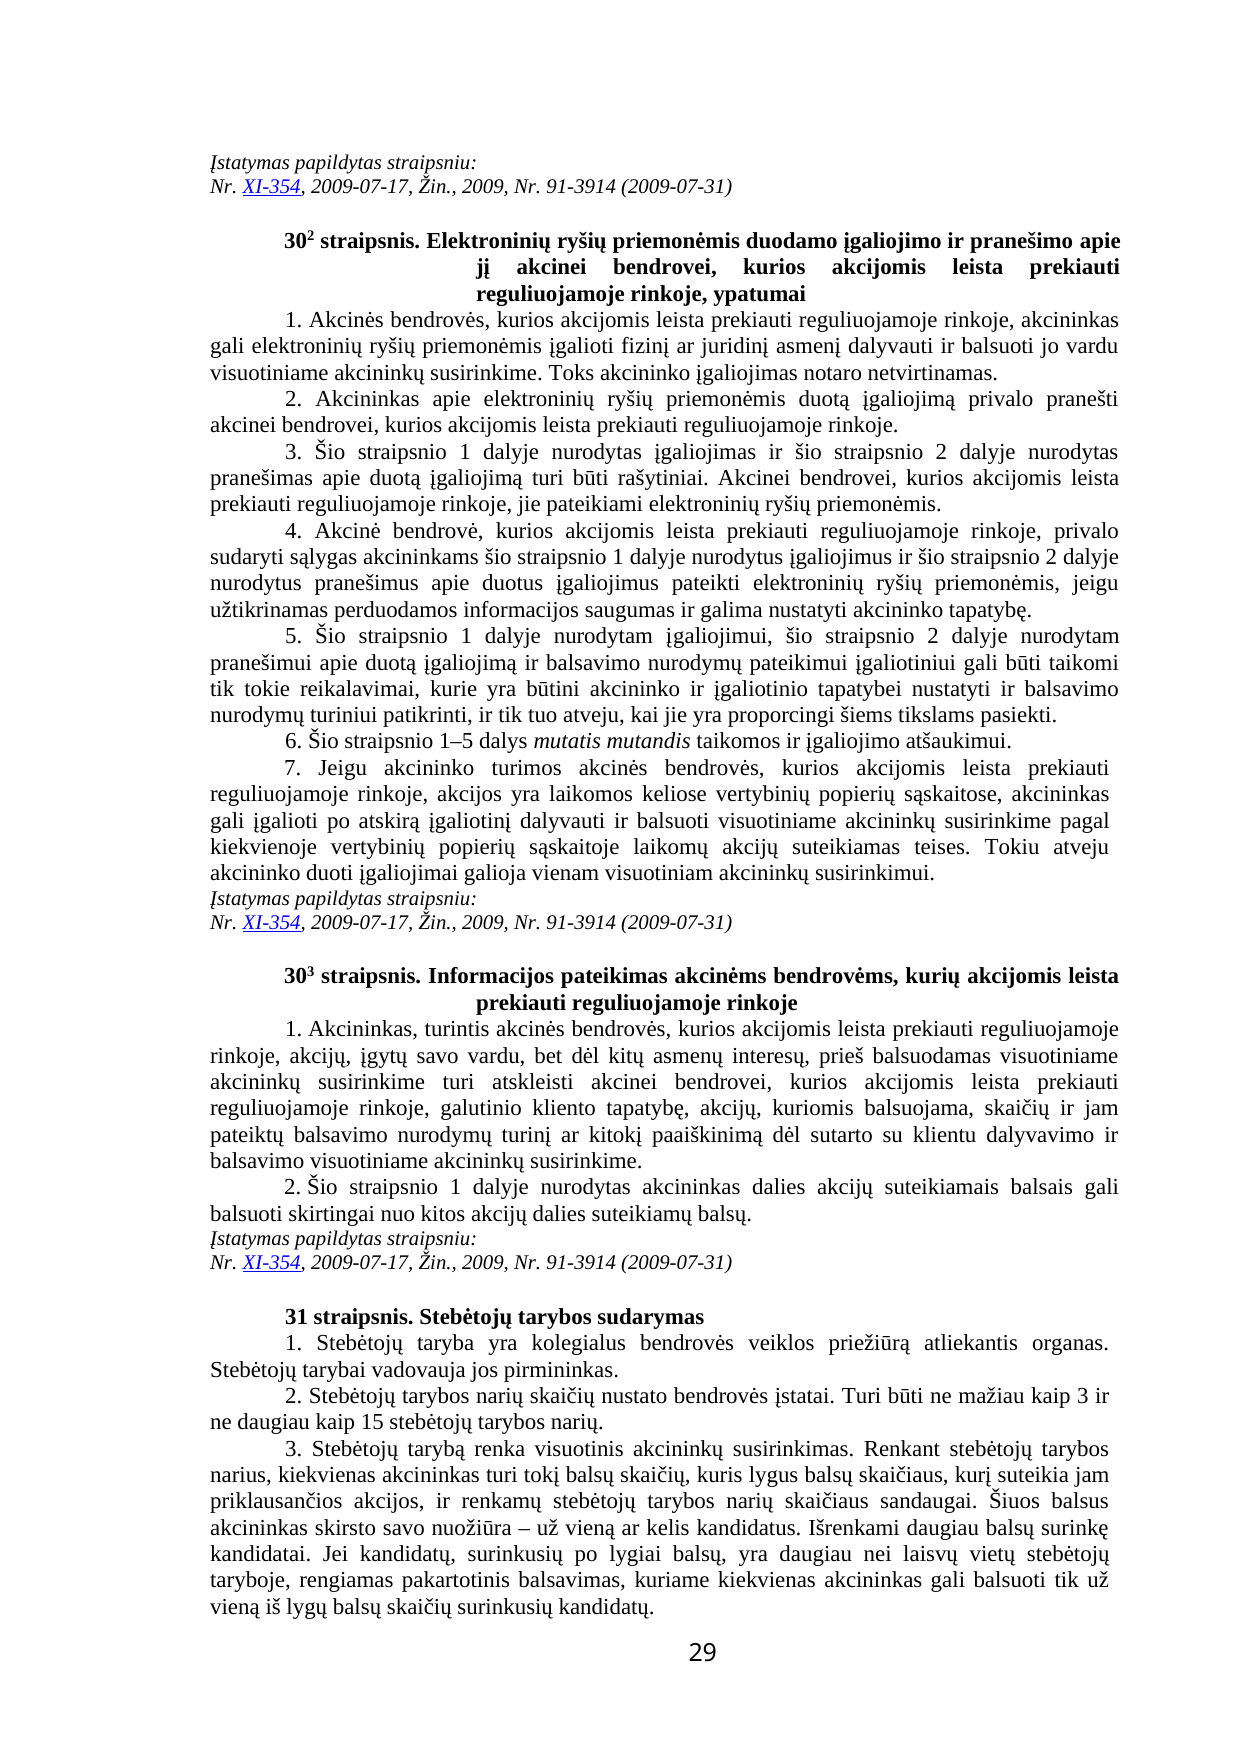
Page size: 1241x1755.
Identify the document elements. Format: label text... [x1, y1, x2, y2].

text Nr. XI-354, 2009-07-17, Žin., 2009, Nr. 91-3914 (2009-07-31) [210, 910, 1120, 934]
text 7. Jeigu akcininko turimos akcinės bendrovės, kurios akcijomis leista prekiauti reguliuojamoje rinkoje, akcijos yra laikomos keliose vertybinių popierių sąskaitose, akcininkas gali įgalioti po atskirą įgaliotinį dalyvauti ir balsuoti visuotiniame akcininkų susirinkime pagal kiekvienoje vertybinių popierių sąskaitoje laikomų akcijų suteikiamas teises. Tokiu atveju akcininko duoti įgaliojimai galioja vienam visuotiniam akcininkų susirinkimui. [210, 754, 1111, 886]
text 2. Stebėtojų tarybos narių skaičių nustato bendrovės įstatai. Turi būti ne mažiau kaip 3 ir ne daugiau kaip 15 stebėtojų tarybos narių. [210, 1382, 1111, 1435]
text 2. Akcininkas apie elektroninių ryšių priemonėmis duotą įgaliojimą privalo pranešti akcinei bendrovei, kurios akcijomis leista prekiauti reguliuojamoje rinkoje. [210, 385, 1120, 438]
text Nr. XI-354, 2009-07-17, Žin., 2009, Nr. 91-3914 (2009-07-31) [210, 174, 1120, 198]
text 6. Šio straipsnio 1–5 dalys mutatis mutandis taikomos ir įgaliojimo atšaukimui. [210, 728, 1120, 754]
text 2. Šio straipsnio 1 dalyje nurodytas akcininkas dalies akcijų suteikiamais balsais gali balsuoti skirtingai nuo kitos akcijų dalies suteikiamų balsų. [210, 1173, 1120, 1226]
text 5. Šio straipsnio 1 dalyje nurodytam įgaliojimui, šio straipsnio 2 dalyje nurodytam pranešimui apie duotą įgaliojimą ir balsavimo nurodymų pateikimui įgaliotiniui gali būti taikomi tik tokie reikalavimai, kurie yra būtini akcininko ir įgaliotinio tapatybei nustatyti ir balsavimo nurodymų turiniui patikrinti, ir tik tuo atveju, kai jie yra proporcingi šiems tikslams pasiekti. [210, 622, 1120, 728]
text 302 straipsnis. Elektroninių ryšių priemonėmis duodamo įgaliojimo ir pranešimo apie jį akcinei bendrovei, kurios akcijomis leista prekiauti reguliuojamoje rinkoje, ypatumai [284, 227, 1120, 306]
text 1. Stebėtojų taryba yra kolegialus bendrovės veiklos priežiūrą atliekantis organas. Stebėtojų tarybai vadovauja jos pirmininkas. [210, 1329, 1111, 1382]
text 1. Akcininkas, turintis akcinės bendrovės, kurios akcijomis leista prekiauti reguliuojamoje rinkoje, akcijų, įgytų savo vardu, bet dėl kitų asmenų interesų, prieš balsuodamas visuotiniame akcininkų susirinkime turi atskleisti akcinei bendrovei, kurios akcijomis leista prekiauti reguliuojamoje rinkoje, galutinio kliento tapatybę, akcijų, kuriomis balsuojama, skaičių ir jam pateiktų balsavimo nurodymų turinį ar kitokį paaiškinimą dėl sutarto su klientu dalyvavimo ir balsavimo visuotiniame akcininkų susirinkime. [210, 1015, 1120, 1173]
text Įstatymas papildytas straipsniu: [210, 886, 1120, 910]
text 1. Akcinės bendrovės, kurios akcijomis leista prekiauti reguliuojamoje rinkoje, akcininkas gali elektroninių ryšių priemonėmis įgalioti fizinį ar juridinį asmenį dalyvauti ir balsuoti jo vardu visuotiniame akcininkų susirinkime. Toks akcininko įgaliojimas notaro netvirtinamas. [210, 306, 1120, 385]
text Įstatymas papildytas straipsniu: [210, 1226, 1120, 1250]
text 303 straipsnis. Informacijos pateikimas akcinėms bendrovėms, kurių akcijomis leista prekiauti reguliuojamoje rinkoje [284, 963, 1120, 1015]
text 4. Akcinė bendrovė, kurios akcijomis leista prekiauti reguliuojamoje rinkoje, privalo sudaryti sąlygas akcininkams šio straipsnio 1 dalyje nurodytus įgaliojimus ir šio straipsnio 2 dalyje nurodytus pranešimus apie duotus įgaliojimus pateikti elektroninių ryšių priemonėmis, jeigu užtikrinamas perduodamos informacijos saugumas ir galima nustatyti akcininko tapatybę. [210, 517, 1120, 622]
text 3. Šio straipsnio 1 dalyje nurodytas įgaliojimas ir šio straipsnio 2 dalyje nurodytas pranešimas apie duotą įgaliojimą turi būti rašytiniai. Akcinei bendrovei, kurios akcijomis leista prekiauti reguliuojamoje rinkoje, jie pateikiami elektroninių ryšių priemonėmis. [210, 438, 1120, 517]
text 3. Stebėtojų tarybą renka visuotinis akcininkų susirinkimas. Renkant stebėtojų tarybos narius, kiekvienas akcininkas turi tokį balsų skaičių, kuris lygus balsų skaičiaus, kurį suteikia jam priklausančios akcijos, ir renkamų stebėtojų tarybos narių skaičiaus sandaugai. Šiuos balsus akcininkas skirsto savo nuožiūra – už vieną ar kelis kandidatus. Išrenkami daugiau balsų surinkę kandidatai. Jei kandidatų, surinkusių po lygiai balsų, yra daugiau nei laisvų vietų stebėtojų taryboje, rengiamas pakartotinis balsavimas, kuriame kiekvienas akcininkas gali balsuoti tik už vieną iš lygų balsų skaičių surinkusių kandidatų. [210, 1435, 1111, 1619]
text Nr. XI-354, 2009-07-17, Žin., 2009, Nr. 91-3914 (2009-07-31) [210, 1250, 1120, 1274]
text Įstatymas papildytas straipsniu: [210, 150, 1120, 174]
text 31 straipsnis. Stebėtojų tarybos sudarymas [210, 1303, 1111, 1329]
